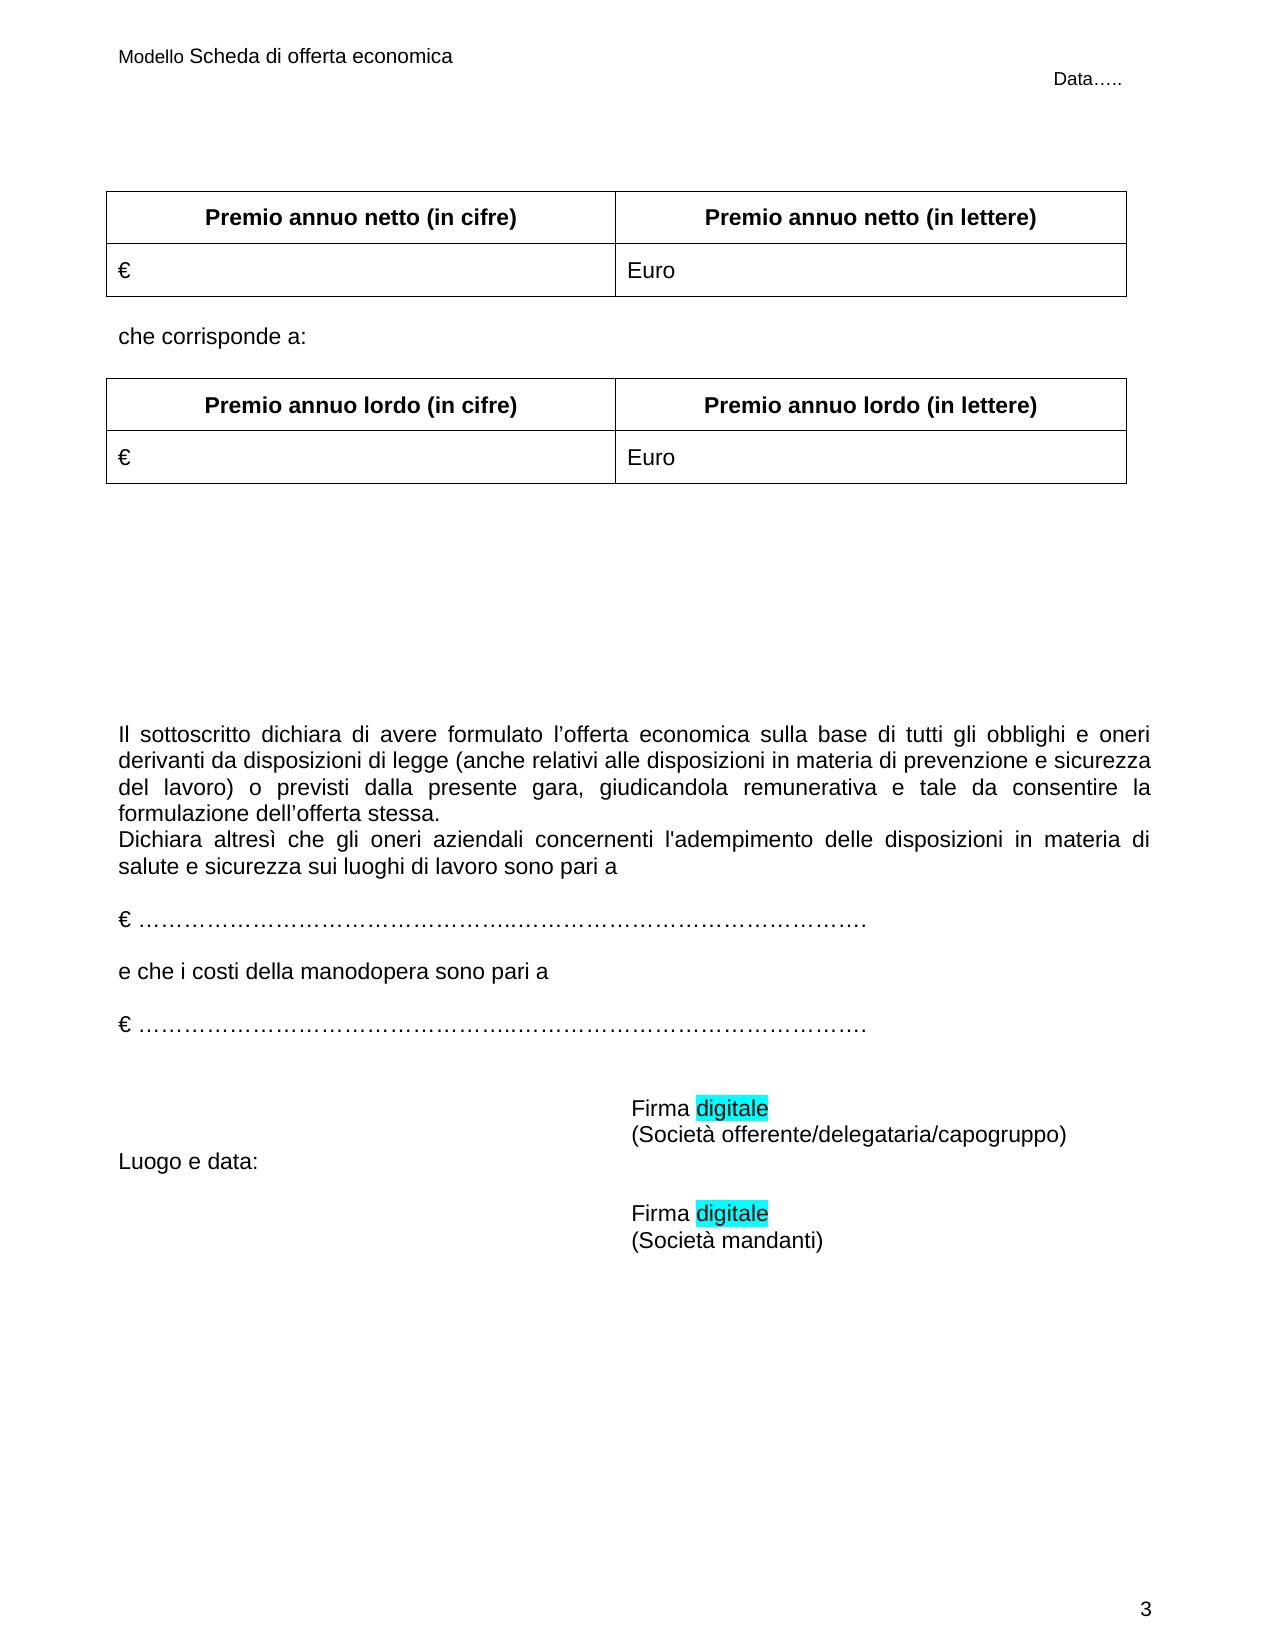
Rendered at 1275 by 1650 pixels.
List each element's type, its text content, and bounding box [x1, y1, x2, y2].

table_cell Euro [616, 431, 1126, 483]
table_header Premio annuo netto (in lettere) [616, 192, 1126, 243]
table_header [563, 1069, 624, 1148]
text Dichiara altresì che gli oneri aziendali concernenti l'adempimento delle disposizioni in materia di salute e sicurezza sui luoghi di lavoro sono pari a [118, 826, 1152, 879]
table_cell Luogo e data: [111, 1148, 562, 1253]
table_cell € [107, 244, 615, 296]
table_header Premio annuo netto (in cifre) [107, 192, 615, 243]
table_cell [563, 1148, 624, 1253]
table_header Premio annuo lordo (in cifre) [107, 379, 615, 430]
text Il sottoscritto dichiara di avere formulato l’offerta economica sulla base di tutti gli obblighi e oneri derivanti da disposizioni di legge (anche relativi alle disposizioni in materia di prevenzione e sicurezza del lavoro) o previsti dalla presente gara, giudicandola remunerativa e tale da consentire la formulazione dell’offerta stessa. [118, 721, 1152, 826]
table_cell Firma digitale (Società mandanti) [624, 1148, 1129, 1253]
table_cell € [107, 431, 615, 483]
table_header [111, 1069, 562, 1148]
table_header Premio annuo lordo (in lettere) [616, 379, 1126, 430]
text che corrisponde a: [118, 323, 1152, 349]
table_cell Euro [616, 244, 1126, 296]
table_header Firma digitale (Società offerente/delegataria/capogruppo) [624, 1069, 1129, 1148]
text € …………………………………………..………………………………………. [118, 1011, 1152, 1037]
text € …………………………………………..………………………………………. [118, 906, 1152, 932]
text e che i costi della manodopera sono pari a [118, 958, 1152, 984]
